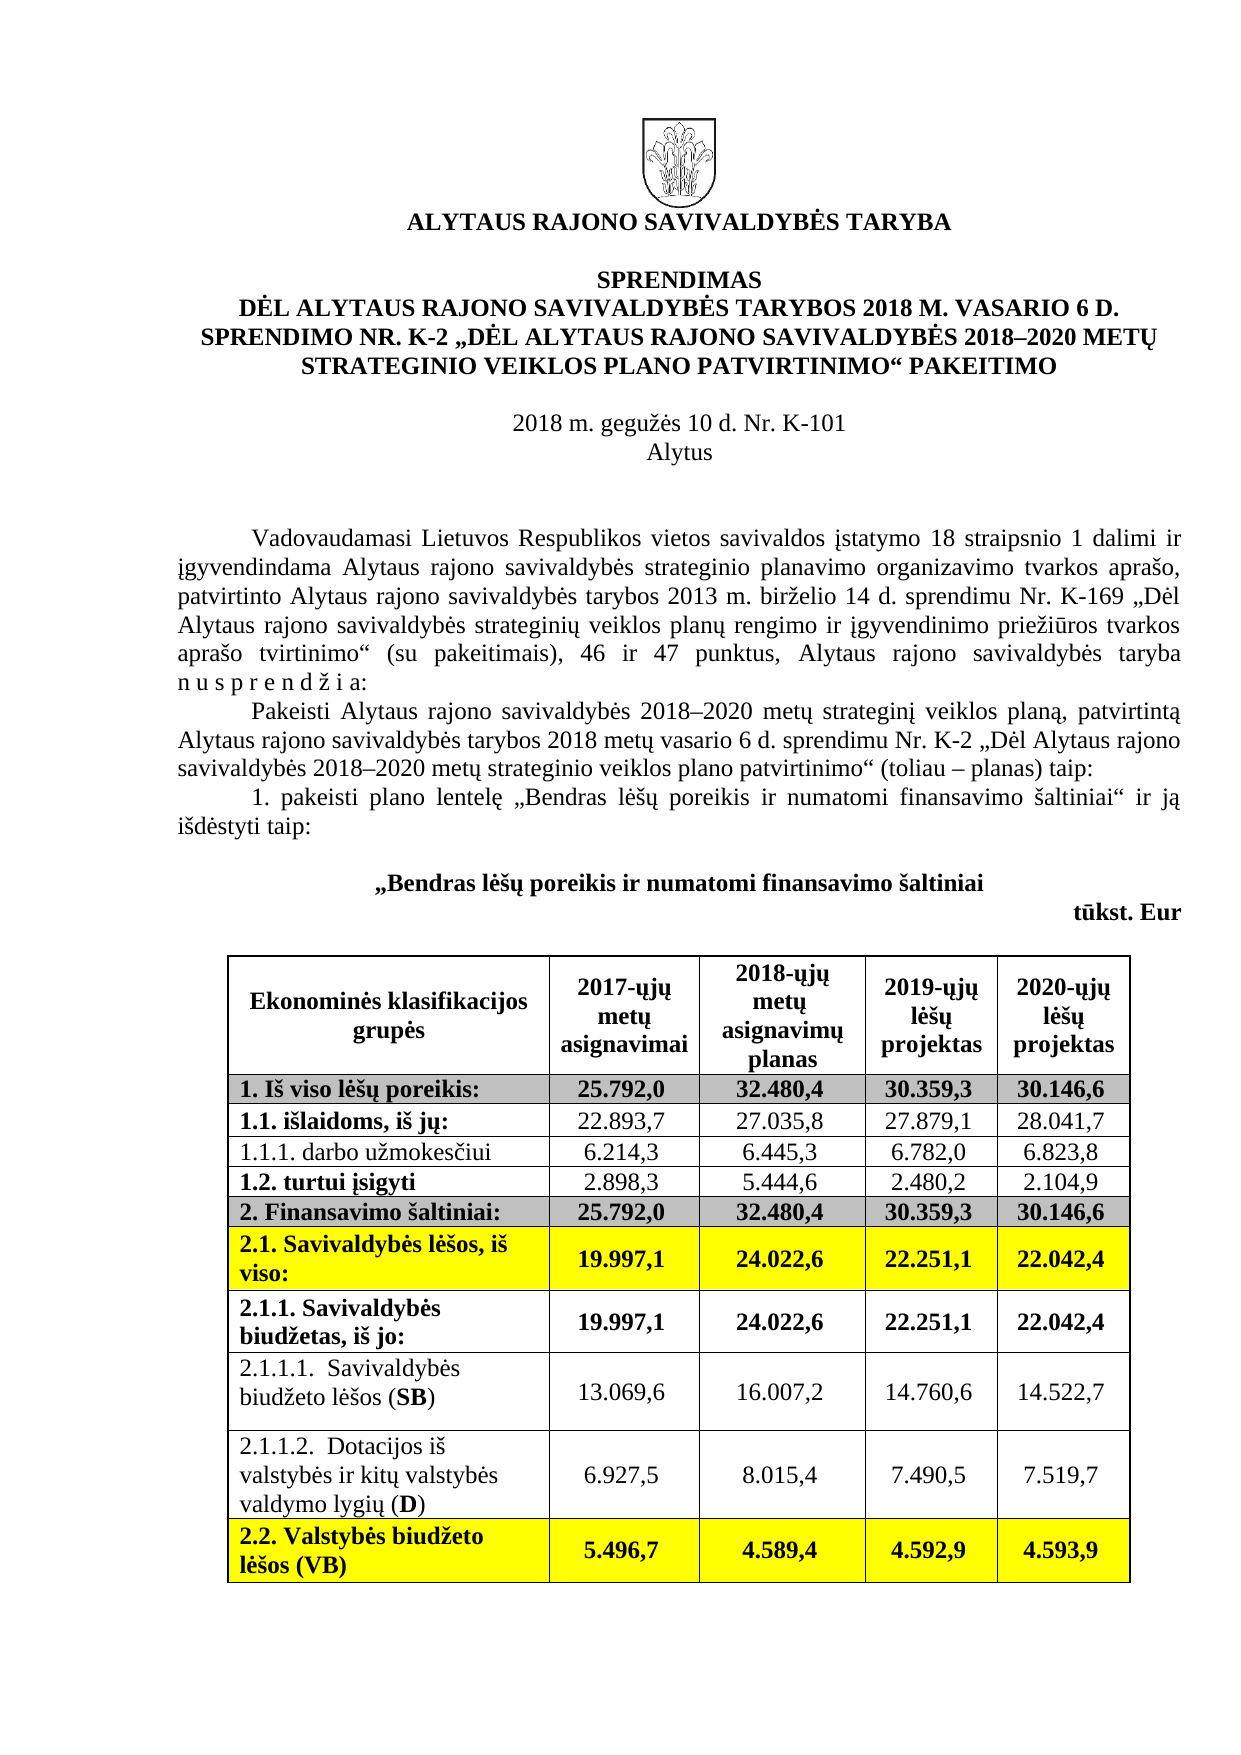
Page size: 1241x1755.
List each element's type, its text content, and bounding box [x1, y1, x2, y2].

table_cell 6.214,3 [550, 1137, 699, 1166]
table_cell 27.879,1 [866, 1104, 997, 1136]
table_cell 4.593,9 [998, 1519, 1129, 1582]
table_cell 22.042,4 [998, 1291, 1129, 1352]
table_cell 6.782,0 [866, 1137, 997, 1166]
text Vadovaudamasi Lietuvos Respublikos vietos savivaldos įstatymo 18 straipsnio 1 dalimi ir įgyvendindama Alytaus rajono savivaldybės strateginio planavimo organizavimo tvarkos aprašo, patvirtinto Alytaus rajono savivaldybės tarybos 2013 m. birželio 14 d. sprendimu Nr. K-169 „Dėl Alytaus rajono savivaldybės strateginių veiklos planų rengimo ir įgyvendinimo priežiūros tvarkos aprašo tvirtinimo“ (su pakeitimais), 46 ir 47 punktus, Alytaus rajono savivaldybės taryba nusprendžia: [177, 523, 1181, 696]
table_cell 13.069,6 [550, 1353, 699, 1430]
table_cell 24.022,6 [700, 1291, 865, 1352]
table_cell 28.041,7 [998, 1104, 1129, 1136]
table_cell 1.1. išlaidoms, iš jų: [229, 1104, 549, 1136]
table_cell 2. Finansavimo šaltiniai: [229, 1197, 549, 1226]
text DĖL ALYTAUS RAJONO SAVIVALDYBĖS TARYBOS 2018 M. VASARIO 6 D. SPRENDIMO NR. K-2 „DĖL ALYTAUS RAJONO SAVIVALDYBĖS 2018–2020 METŲ STRATEGINIO VEIKLOS PLANO PATVIRTINIMO“ PAKEITIMO [177, 293, 1181, 380]
text SPRENDIMAS [177, 265, 1181, 293]
table_header 2019-ųjų lėšų projektas [866, 957, 997, 1073]
table_cell 2.1. Savivaldybės lėšos, iš viso: [229, 1227, 549, 1289]
table_cell 6.823,8 [998, 1137, 1129, 1166]
text „Bendras lėšų poreikis ir numatomi finansavimo šaltiniai [177, 868, 1181, 897]
table_cell 16.007,2 [700, 1353, 865, 1430]
table_header 2018-ųjų metų asignavimų planas [700, 957, 865, 1073]
table_cell 2.1.1. Savivaldybės biudžetas, iš jo: [229, 1291, 549, 1352]
text Pakeisti Alytaus rajono savivaldybės 2018–2020 metų strateginį veiklos planą, patvirtintą Alytaus rajono savivaldybės tarybos 2018 metų vasario 6 d. sprendimu Nr. K-2 „Dėl Alytaus rajono savivaldybės 2018–2020 metų strateginio veiklos plano patvirtinimo“ (toliau – planas) taip: [177, 696, 1181, 782]
table_cell 6.927,5 [550, 1431, 699, 1517]
table_cell 2.1.1.2. Dotacijos iš valstybės ir kitų valstybės valdymo lygių (D) [229, 1431, 549, 1517]
table_cell 24.022,6 [700, 1227, 865, 1289]
table_cell 2.1.1.1. Savivaldybės biudžeto lėšos (SB) [229, 1353, 549, 1430]
table_cell 6.445,3 [700, 1137, 865, 1166]
table_cell 2.104,9 [998, 1167, 1129, 1196]
table_cell 19.997,1 [550, 1291, 699, 1352]
text Alytus [177, 437, 1181, 466]
text tūkst. Eur [251, 897, 1181, 926]
table_cell 4.589,4 [700, 1519, 865, 1582]
table_cell 1.2. turtui įsigyti [229, 1167, 549, 1196]
table_cell 2.480,2 [866, 1167, 997, 1196]
table_cell 22.251,1 [866, 1291, 997, 1352]
table_cell 32.480,4 [700, 1075, 865, 1103]
table_cell 5.496,7 [550, 1519, 699, 1582]
table_header 2020-ųjų lėšų projektas [998, 957, 1129, 1073]
table_cell 2.2. Valstybės biudžeto lėšos (VB) [229, 1519, 549, 1582]
table_cell 5.444,6 [700, 1167, 865, 1196]
table_cell 7.519,7 [998, 1431, 1129, 1517]
table_cell 7.490,5 [866, 1431, 997, 1517]
text ALYTAUS RAJONO SAVIVALDYBĖS TARYBA [177, 207, 1181, 236]
table_cell 1. Iš viso lėšų poreikis: [229, 1075, 549, 1103]
text 2018 m. gegužės 10 d. Nr. K-101 [177, 408, 1181, 437]
table_cell 25.792,0 [550, 1197, 699, 1226]
table_header Ekonominės klasifikacijos grupės [229, 957, 549, 1073]
table_header 2017-ųjų metų asignavimai [550, 957, 699, 1073]
table_cell 30.359,3 [866, 1197, 997, 1226]
table_cell 14.522,7 [998, 1353, 1129, 1430]
table_cell 22.042,4 [998, 1227, 1129, 1289]
table_cell 27.035,8 [700, 1104, 865, 1136]
table_cell 8.015,4 [700, 1431, 865, 1517]
table_cell 32.480,4 [700, 1197, 865, 1226]
table_cell 4.592,9 [866, 1519, 997, 1582]
table_cell 30.146,6 [998, 1197, 1129, 1226]
text 1. pakeisti plano lentelę „Bendras lėšų poreikis ir numatomi finansavimo šaltiniai“ ir ją išdėstyti taip: [177, 782, 1181, 840]
table_cell 19.997,1 [550, 1227, 699, 1289]
table_cell 30.146,6 [998, 1075, 1129, 1103]
table_cell 2.898,3 [550, 1167, 699, 1196]
table_cell 22.893,7 [550, 1104, 699, 1136]
table_cell 22.251,1 [866, 1227, 997, 1289]
table_cell 30.359,3 [866, 1075, 997, 1103]
table_cell 25.792,0 [550, 1075, 699, 1103]
table_cell 1.1.1. darbo užmokesčiui [229, 1137, 549, 1166]
table_cell 14.760,6 [866, 1353, 997, 1430]
